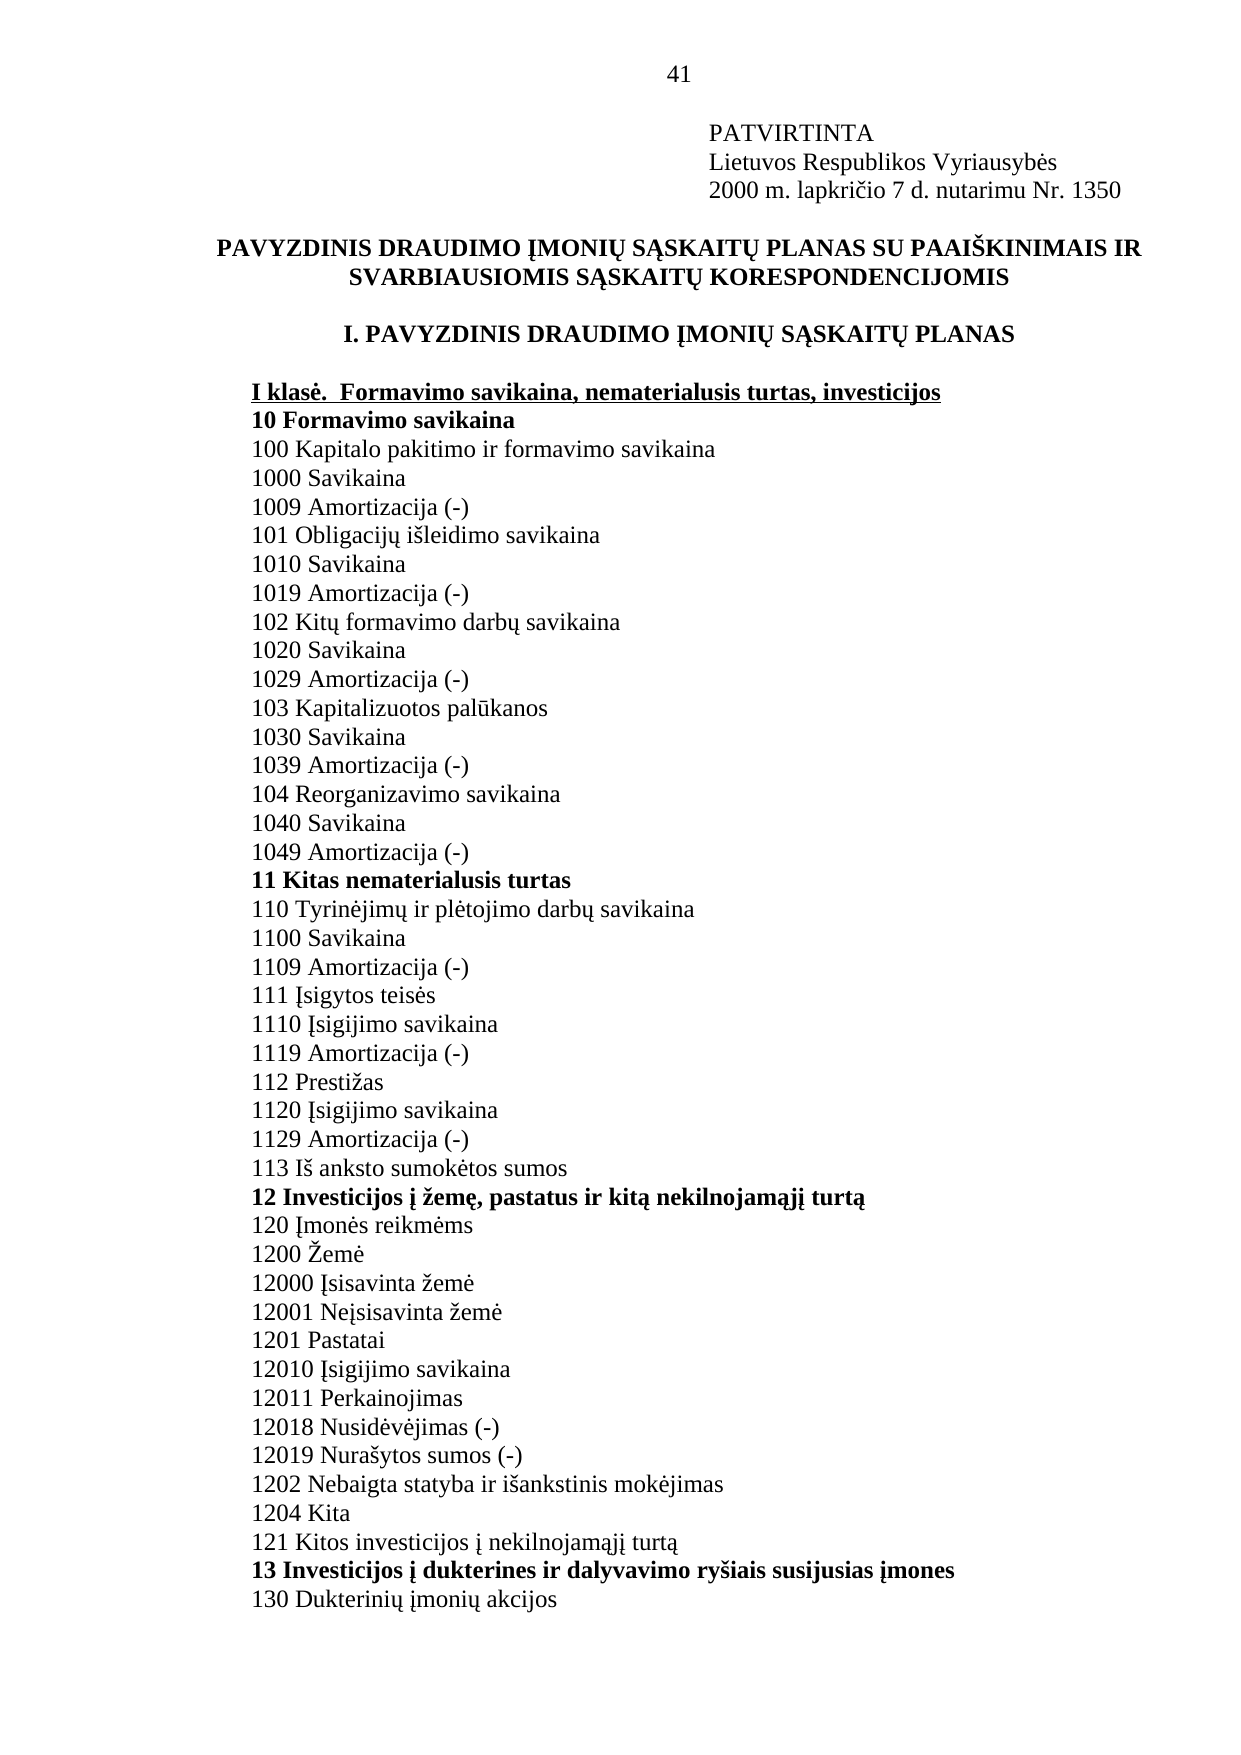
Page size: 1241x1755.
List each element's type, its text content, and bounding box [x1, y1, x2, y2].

text 12019 Nurašytos sumos (-) [177, 1441, 1181, 1469]
text 11 Kitas nematerialusis turtas [177, 866, 1181, 894]
text 1049 Amortizacija (-) [177, 837, 1181, 866]
text 1009 Amortizacija (-) [177, 492, 1181, 521]
text 113 Iš anksto sumokėtos sumos [177, 1153, 1181, 1182]
text 12010 Įsigijimo savikaina [177, 1354, 1181, 1383]
text 121 Kitos investicijos į nekilnojamąjį turtą [177, 1527, 1181, 1556]
text 104 Reorganizavimo savikaina [177, 779, 1181, 808]
text 1202 Nebaigta statyba ir išankstinis mokėjimas [177, 1469, 1181, 1498]
text 1109 Amortizacija (-) [177, 952, 1181, 981]
text 102 Kitų formavimo darbų savikaina [177, 607, 1181, 636]
text 103 Kapitalizuotos palūkanos [177, 693, 1181, 722]
text 12 Investicijos į žemę, pastatus ir kitą nekilnojamąjį turtą [177, 1182, 1181, 1211]
text PAVYZDINIS DRAUDIMO ĮMONIŲ SĄSKAITŲ PLANAS SU PAAIŠKINIMAIS IR SVARBIAUSIOMIS SĄSKAITŲ KORESPONDENCIJOMIS [177, 233, 1181, 291]
text 1040 Savikaina [177, 808, 1181, 837]
text I klasė. Formavimo savikaina, nematerialusis turtas, investicijos [177, 377, 1181, 406]
text 1119 Amortizacija (-) [177, 1038, 1181, 1067]
text 12018 Nusidėvėjimas (-) [177, 1412, 1181, 1441]
text I. Pavyzdinis draudimo įmonių sąskaitų planas [177, 319, 1181, 348]
text 12001 Neįsisavinta žemė [177, 1297, 1181, 1326]
text 1020 Savikaina [177, 636, 1181, 664]
text 13 Investicijos į dukterines ir dalyvavimo ryšiais susijusias įmones [177, 1556, 1181, 1584]
text 1029 Amortizacija (-) [177, 664, 1181, 693]
text Patvirtinta [177, 118, 1181, 147]
text 111 Įsigytos teisės [177, 981, 1181, 1009]
text 1039 Amortizacija (-) [177, 751, 1181, 779]
text 110 Tyrinėjimų ir plėtojimo darbų savikaina [177, 894, 1181, 923]
text 1100 Savikaina [177, 923, 1181, 952]
text 12000 Įsisavinta žemė [177, 1268, 1181, 1297]
text 10 Formavimo savikaina [177, 406, 1181, 434]
text Lietuvos Respublikos Vyriausybės [177, 147, 1181, 176]
text 12011 Perkainojimas [177, 1383, 1181, 1412]
text 1129 Amortizacija (-) [177, 1124, 1181, 1153]
text 1120 Įsigijimo savikaina [177, 1096, 1181, 1124]
text 2000 m. lapkričio 7 d. nutarimu Nr. 1350 [177, 176, 1181, 204]
text 1201 Pastatai [177, 1326, 1181, 1354]
text 1200 Žemė [177, 1239, 1181, 1268]
text 1110 Įsigijimo savikaina [177, 1009, 1181, 1038]
text 1204 Kita [177, 1498, 1181, 1527]
text 1000 Savikaina [177, 463, 1181, 492]
text 1030 Savikaina [177, 722, 1181, 751]
text 1010 Savikaina [177, 549, 1181, 578]
text 101 Obligacijų išleidimo savikaina [177, 521, 1181, 549]
text 120 Įmonės reikmėms [177, 1211, 1181, 1239]
text 100 Kapitalo pakitimo ir formavimo savikaina [177, 434, 1181, 463]
text 1019 Amortizacija (-) [177, 578, 1181, 607]
text 112 Prestižas [177, 1067, 1181, 1096]
text 130 Dukterinių įmonių akcijos [177, 1584, 1181, 1613]
